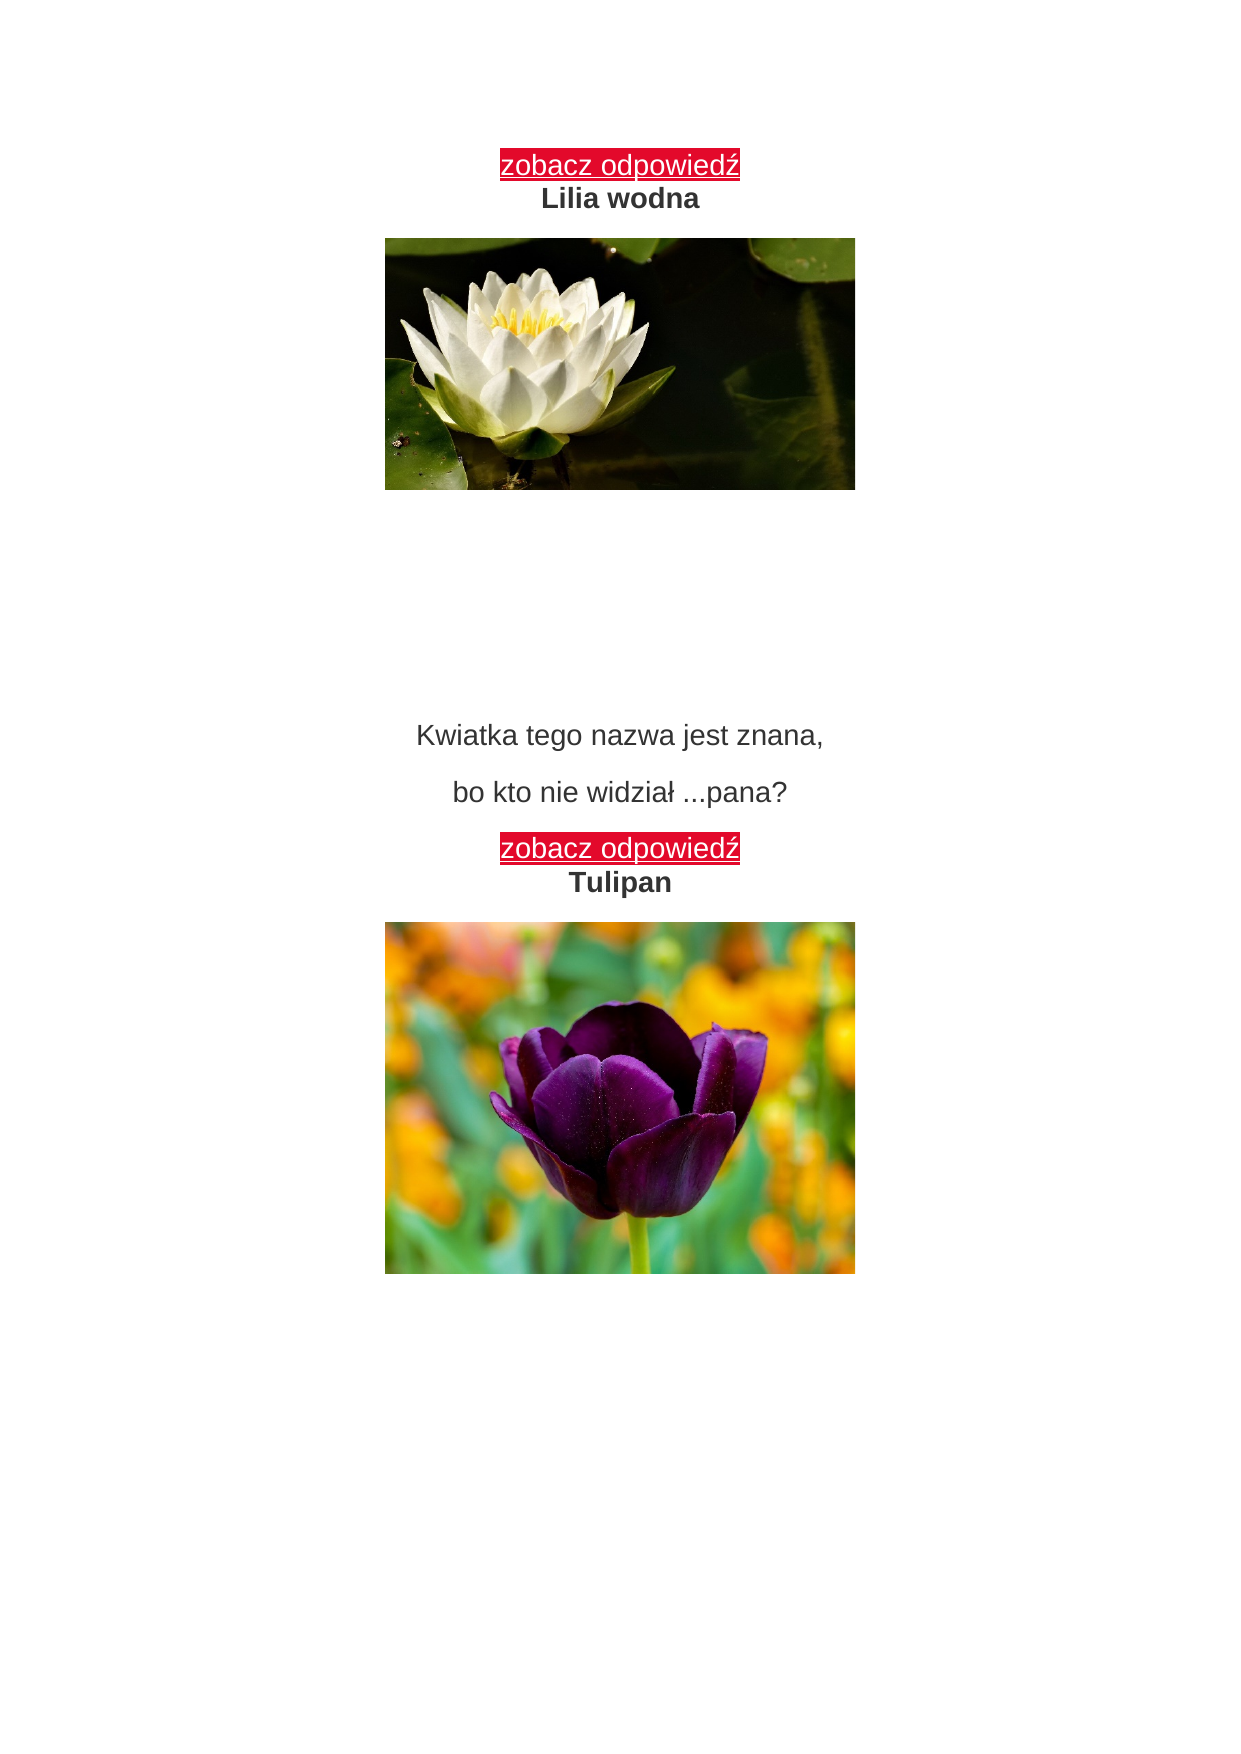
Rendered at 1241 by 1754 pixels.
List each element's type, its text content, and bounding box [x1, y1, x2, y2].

text Lilia wodna [148, 181, 1093, 215]
text Kwiatka tego nazwa jest znana, [148, 718, 1093, 751]
text Tulipan [148, 865, 1093, 899]
text zobacz odpowiedź [148, 832, 1093, 865]
text zobacz odpowiedź [148, 148, 1093, 181]
text bo kto nie widział ...pana? [148, 774, 1093, 808]
